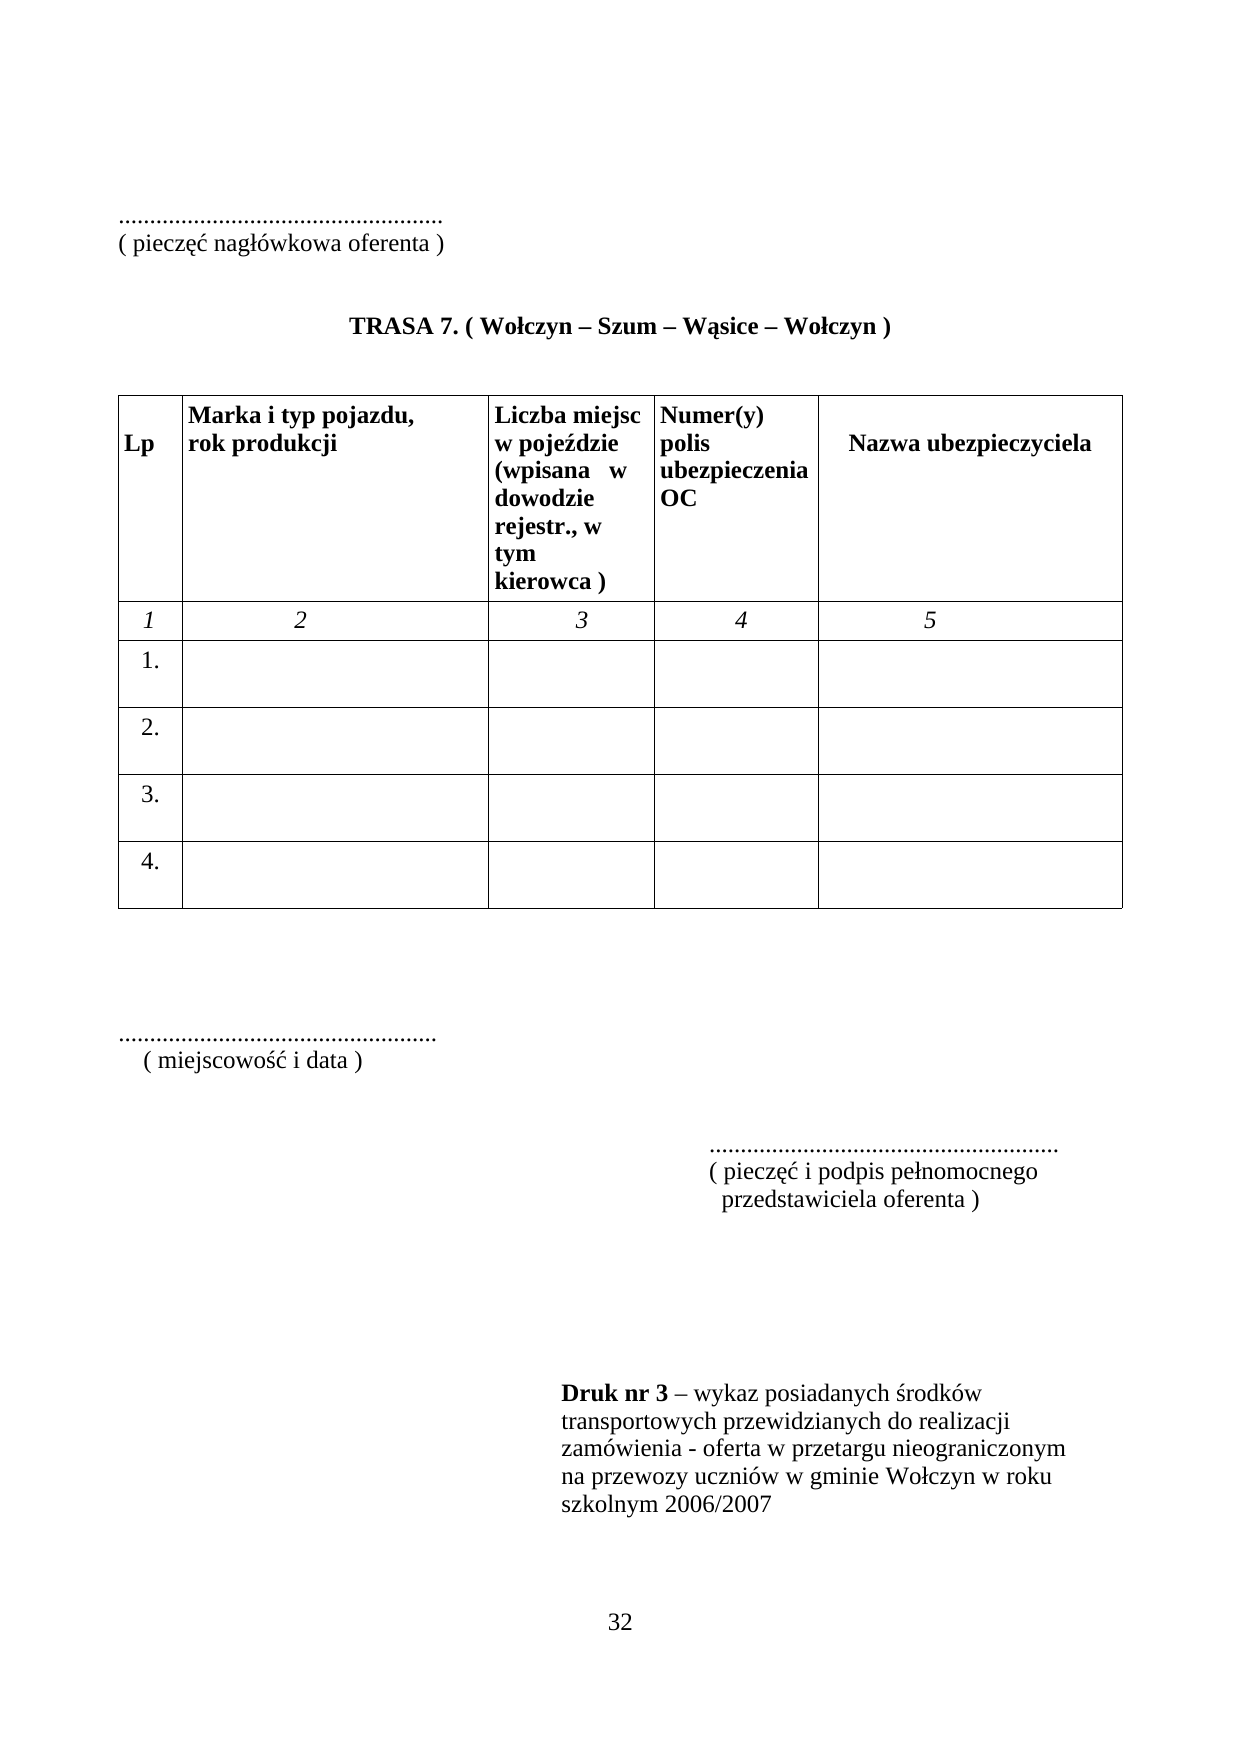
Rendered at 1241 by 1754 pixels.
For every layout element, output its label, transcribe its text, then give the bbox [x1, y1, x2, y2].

text zamówienia - oferta w przetargu nieograniczonym na przewozy uczniów w gminie Wołczyn w roku [118, 1434, 1122, 1490]
table_cell [655, 775, 818, 841]
table_header Lp [119, 396, 182, 601]
text Druk nr 3 – wykaz posiadanych środków transportowych przewidzianych do realizacji [118, 1379, 1122, 1434]
table_cell 3. [119, 775, 182, 841]
table_cell [489, 775, 654, 841]
table_header Marka i typ pojazdu, rok produkcji [183, 396, 488, 601]
table_cell 4 [655, 602, 818, 640]
table_cell [819, 842, 1122, 908]
table_cell 2 [183, 602, 488, 640]
table_cell 1 [119, 602, 182, 640]
table_cell [183, 775, 488, 841]
table_header Numer(y) polis ubezpieczenia OC [655, 396, 818, 601]
table_cell 5 [819, 602, 1122, 640]
table_cell [819, 641, 1122, 707]
text ( pieczęć nagłówkowa oferenta ) [118, 229, 1122, 257]
text ( miejscowość i data ) [118, 1047, 1122, 1074]
table_cell [489, 708, 654, 774]
table_cell [655, 842, 818, 908]
table_cell [183, 641, 488, 707]
table_cell 2. [119, 708, 182, 774]
table_header Liczba miejsc w pojeździe (wpisana w dowodzie rejestr., w tym kierowca ) [489, 396, 654, 601]
table_cell [819, 775, 1122, 841]
text ........................................................ [118, 1130, 1122, 1157]
text przedstawiciela oferenta ) [118, 1185, 1122, 1213]
text ( pieczęć i podpis pełnomocnego [118, 1157, 1122, 1185]
table_cell [655, 641, 818, 707]
table_cell [489, 641, 654, 707]
table_cell [183, 842, 488, 908]
table_cell [489, 842, 654, 908]
table_cell 1. [119, 641, 182, 707]
table_cell [655, 708, 818, 774]
text ................................................... [118, 1019, 1122, 1047]
table_cell [183, 708, 488, 774]
table_cell 4. [119, 842, 182, 908]
text TRASA 7. ( Wołczyn – Szum – Wąsice – Wołczyn ) [118, 312, 1122, 340]
table_header Nazwa ubezpieczyciela [819, 396, 1122, 601]
table_cell 3 [489, 602, 654, 640]
table_cell [819, 708, 1122, 774]
text .................................................... [118, 201, 1122, 229]
text szkolnym 2006/2007 [118, 1490, 1122, 1518]
